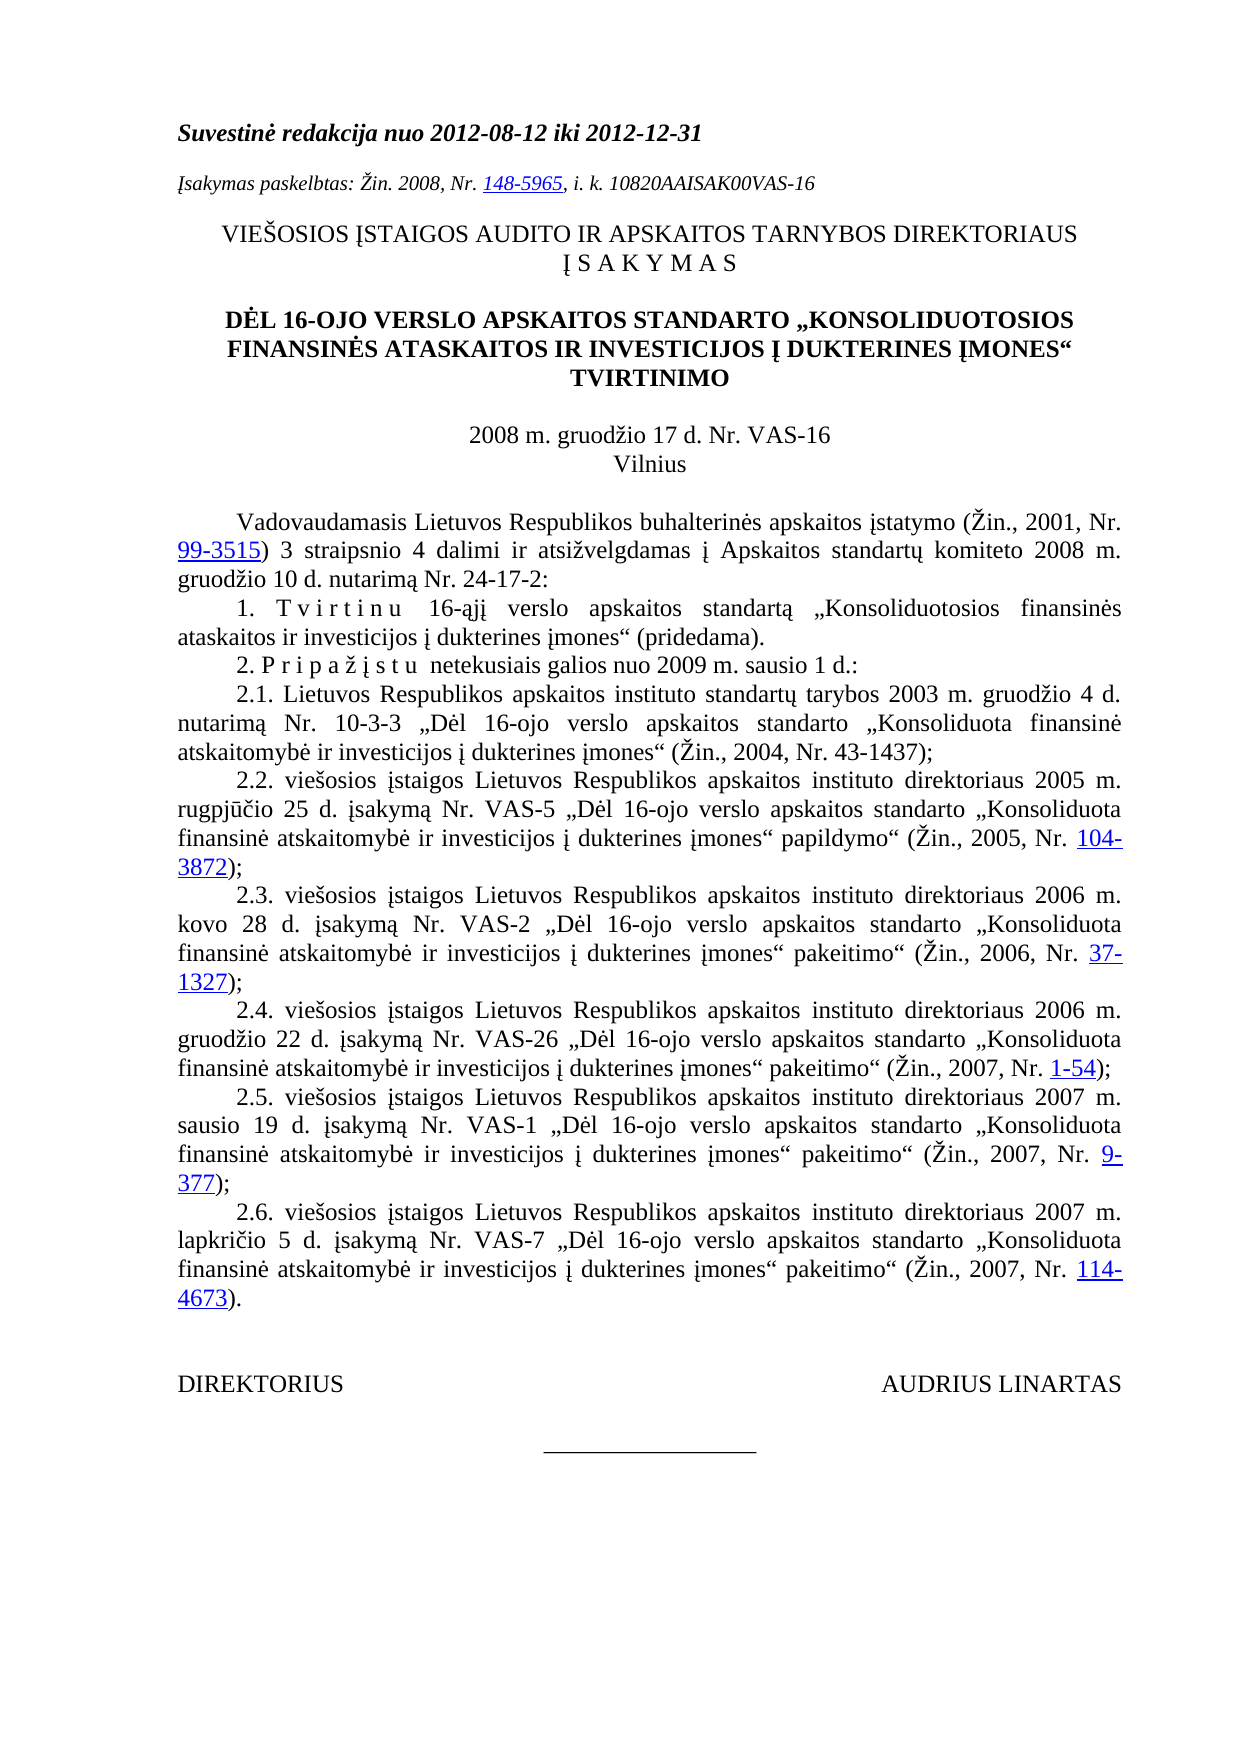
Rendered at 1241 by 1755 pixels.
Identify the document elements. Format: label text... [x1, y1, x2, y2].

text VIEŠOSIOS ĮSTAIGOS AUDITO IR APSKAITOS TARNYBOS DIREKTORIAUS [177, 219, 1122, 248]
text DĖL 16-OJO VERSLO APSKAITOS STANDARTO „KONSOLIDUOTOSIOS FINANSINĖS ATASKAITOS IR INVESTICIJOS Į DUKTERINES ĮMONES“ TVIRTINIMO [177, 305, 1122, 392]
text 2008 m. gruodžio 17 d. Nr. VAS-16 [177, 420, 1122, 449]
text 2.3. viešosios įstaigos Lietuvos Respublikos apskaitos instituto direktoriaus 2006 m. kovo 28 d. įsakymą Nr. VAS-2 „Dėl 16-ojo verslo apskaitos standarto „Konsoliduota finansinė atskaitomybė ir investicijos į dukterines įmones“ pakeitimo“ (Žin., 2006, Nr. 37-1327); [177, 880, 1122, 995]
text 2. Pripažįstu netekusiais galios nuo 2009 m. sausio 1 d.: [177, 650, 1122, 679]
text ĮSAKYMAS [177, 248, 1122, 277]
text DIREKTORIUS AUDRIUS LINARTAS [177, 1369, 1122, 1398]
text 2.2. viešosios įstaigos Lietuvos Respublikos apskaitos instituto direktoriaus 2005 m. rugpjūčio 25 d. įsakymą Nr. VAS-5 „Dėl 16-ojo verslo apskaitos standarto „Konsoliduota finansinė atskaitomybė ir investicijos į dukterines įmones“ papildymo“ (Žin., 2005, Nr. 104-3872); [177, 765, 1122, 880]
text 1. Tvirtinu 16-ąjį verslo apskaitos standartą „Konsoliduotosios finansinės ataskaitos ir investicijos į dukterines įmones“ (pridedama). [177, 593, 1122, 650]
text Vilnius [177, 449, 1122, 478]
text 2.6. viešosios įstaigos Lietuvos Respublikos apskaitos instituto direktoriaus 2007 m. lapkričio 5 d. įsakymą Nr. VAS-7 „Dėl 16-ojo verslo apskaitos standarto „Konsoliduota finansinė atskaitomybė ir investicijos į dukterines įmones“ pakeitimo“ (Žin., 2007, Nr. 114-4673). [177, 1197, 1122, 1312]
text Vadovaudamasis Lietuvos Respublikos buhalterinės apskaitos įstatymo (Žin., 2001, Nr. 99-3515) 3 straipsnio 4 dalimi ir atsižvelgdamas į Apskaitos standartų komiteto 2008 m. gruodžio 10 d. nutarimą Nr. 24-17-2: [177, 507, 1122, 593]
text 2.5. viešosios įstaigos Lietuvos Respublikos apskaitos instituto direktoriaus 2007 m. sausio 19 d. įsakymą Nr. VAS-1 „Dėl 16-ojo verslo apskaitos standarto „Konsoliduota finansinė atskaitomybė ir investicijos į dukterines įmones“ pakeitimo“ (Žin., 2007, Nr. 9-377); [177, 1082, 1122, 1197]
text _________________ [177, 1427, 1122, 1455]
text 2.4. viešosios įstaigos Lietuvos Respublikos apskaitos instituto direktoriaus 2006 m. gruodžio 22 d. įsakymą Nr. VAS-26 „Dėl 16-ojo verslo apskaitos standarto „Konsoliduota finansinė atskaitomybė ir investicijos į dukterines įmones“ pakeitimo“ (Žin., 2007, Nr. 1-54); [177, 995, 1122, 1082]
text Suvestinė redakcija nuo 2012-08-12 iki 2012-12-31 [177, 118, 1122, 147]
text 2.1. Lietuvos Respublikos apskaitos instituto standartų tarybos 2003 m. gruodžio 4 d. nutarimą Nr. 10-3-3 „Dėl 16-ojo verslo apskaitos standarto „Konsoliduota finansinė atskaitomybė ir investicijos į dukterines įmones“ (Žin., 2004, Nr. 43-1437); [177, 679, 1122, 765]
text Įsakymas paskelbtas: Žin. 2008, Nr. 148-5965, i. k. 10820AAISAK00VAS-16 [177, 171, 1122, 195]
